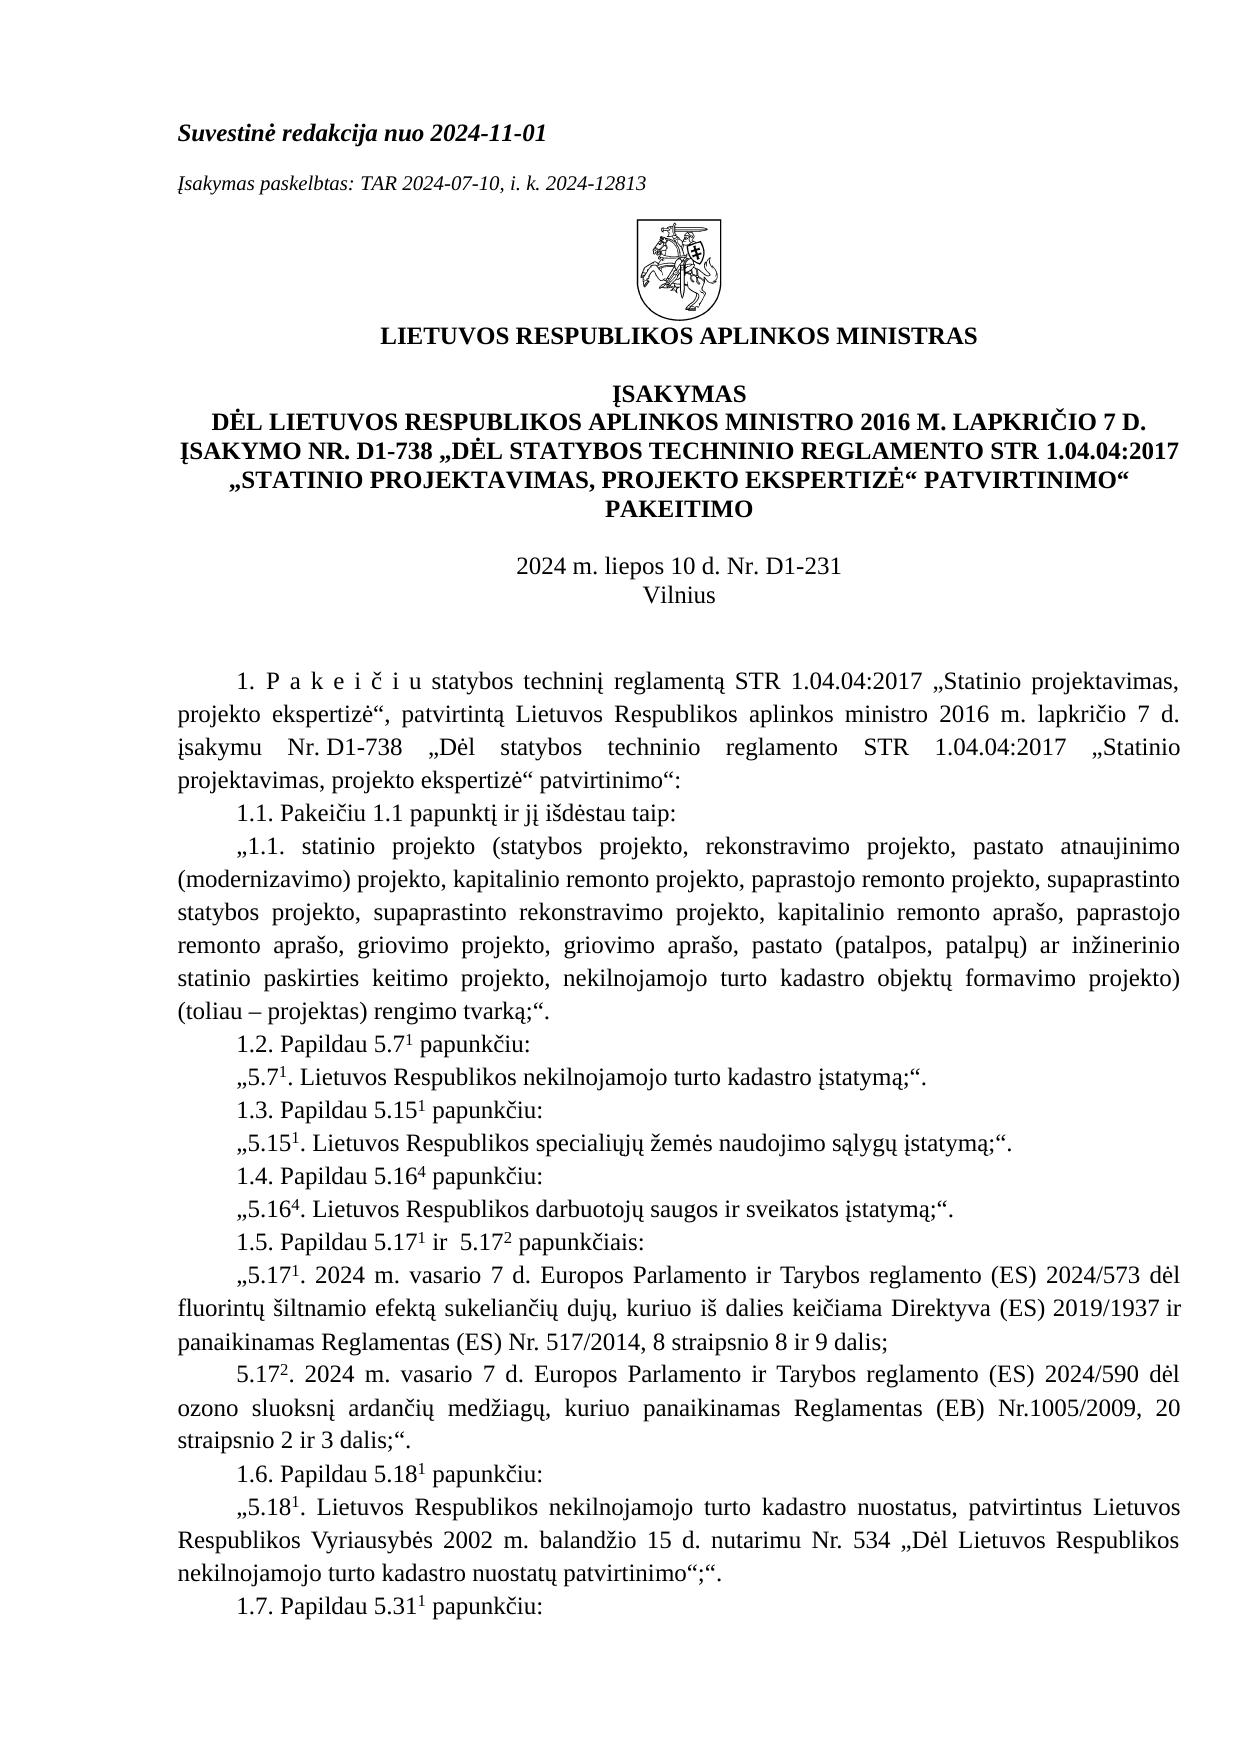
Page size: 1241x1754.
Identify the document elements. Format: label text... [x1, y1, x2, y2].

text Įsakymas paskelbtas: TAR 2024-07-10, i. k. 2024-12813 [177, 171, 1181, 195]
text 2024 m. liepos 10 d. Nr. D1-231 [177, 551, 1181, 580]
text ĮSAKYMAS [177, 379, 1181, 407]
text 1. P a k e i č i u statybos techninį reglamentą STR 1.04.04:2017 „Statinio projektavimas, projekto ekspertizė“, patvirtintą Lietuvos Respublikos aplinkos ministro 2016 m. lapkričio 7 d. įsakymu Nr. D1-738 „Dėl statybos techninio reglamento STR 1.04.04:2017 „Statinio projektavimas, projekto ekspertizė“ patvirtinimo“: [177, 666, 1181, 794]
text „5.71. Lietuvos Respublikos nekilnojamojo turto kadastro įstatymą;“. [177, 1062, 1181, 1091]
text Vilnius [177, 580, 1181, 609]
text LIETUVOS RESPUBLIKOS APLINKOS MINISTRAS [177, 321, 1181, 350]
text „5.164. Lietuvos Respublikos darbuotojų saugos ir sveikatos įstatymą;“. [177, 1194, 1181, 1223]
text 1.2. Papildau 5.71 papunkčiu: [177, 1029, 1181, 1058]
text „5.181. Lietuvos Respublikos nekilnojamojo turto kadastro nuostatus, patvirtintus Lietuvos Respublikos Vyriausybės 2002 m. balandžio 15 d. nutarimu Nr. 534 „Dėl Lietuvos Respublikos nekilnojamojo turto kadastro nuostatų patvirtinimo“;“. [177, 1492, 1181, 1586]
text „5.171. 2024 m. vasario 7 d. Europos Parlamento ir Tarybos reglamento (ES) 2024/573 dėl fluorintų šiltnamio efektą sukeliančių dujų, kuriuo iš dalies keičiama Direktyva (ES) 2019/1937 ir panaikinamas Reglamentas (ES) Nr. 517/2014, 8 straipsnio 8 ir 9 dalis; [177, 1261, 1181, 1355]
text 1.7. Papildau 5.311 papunkčiu: [177, 1591, 1181, 1619]
text „1.1. statinio projekto (statybos projekto, rekonstravimo projekto, pastato atnaujinimo (modernizavimo) projekto, kapitalinio remonto projekto, paprastojo remonto projekto, supaprastinto statybos projekto, supaprastinto rekonstravimo projekto, kapitalinio remonto aprašo, paprastojo remonto aprašo, griovimo projekto, griovimo aprašo, pastato (patalpos, patalpų) ar inžinerinio statinio paskirties keitimo projekto, nekilnojamojo turto kadastro objektų formavimo projekto) (toliau – projektas) rengimo tvarką;“. [177, 831, 1181, 1025]
text DĖL LIETUVOS RESPUBLIKOS APLINKOS MINISTRO 2016 M. LAPKRIČIO 7 D. ĮSAKYMO NR. D1-738 „DĖL STATYBOS TECHNINIO REGLAMENTO STR 1.04.04:2017 „STATINIO PROJEKTAVIMAS, PROJEKTO EKSPERTIZĖ“ PATVIRTINIMO“ PAKEITIMO [177, 407, 1181, 522]
text 1.1. Pakeičiu 1.1 papunktį ir jį išdėstau taip: [236, 798, 1181, 827]
text 5.172. 2024 m. vasario 7 d. Europos Parlamento ir Tarybos reglamento (ES) 2024/590 dėl ozono sluoksnį ardančių medžiagų, kuriuo panaikinamas Reglamentas (EB) Nr.1005/2009, 20 straipsnio 2 ir 3 dalis;“. [177, 1359, 1181, 1454]
text 1.3. Papildau 5.151 papunkčiu: [177, 1095, 1181, 1124]
text 1.4. Papildau 5.164 papunkčiu: [177, 1161, 1181, 1190]
text 1.5. Papildau 5.171 ir 5.172 papunkčiais: [177, 1227, 1181, 1256]
text „5.151. Lietuvos Respublikos specialiųjų žemės naudojimo sąlygų įstatymą;“. [177, 1128, 1181, 1157]
text 1.6. Papildau 5.181 papunkčiu: [177, 1459, 1181, 1487]
text Suvestinė redakcija nuo 2024-11-01 [177, 118, 1181, 147]
